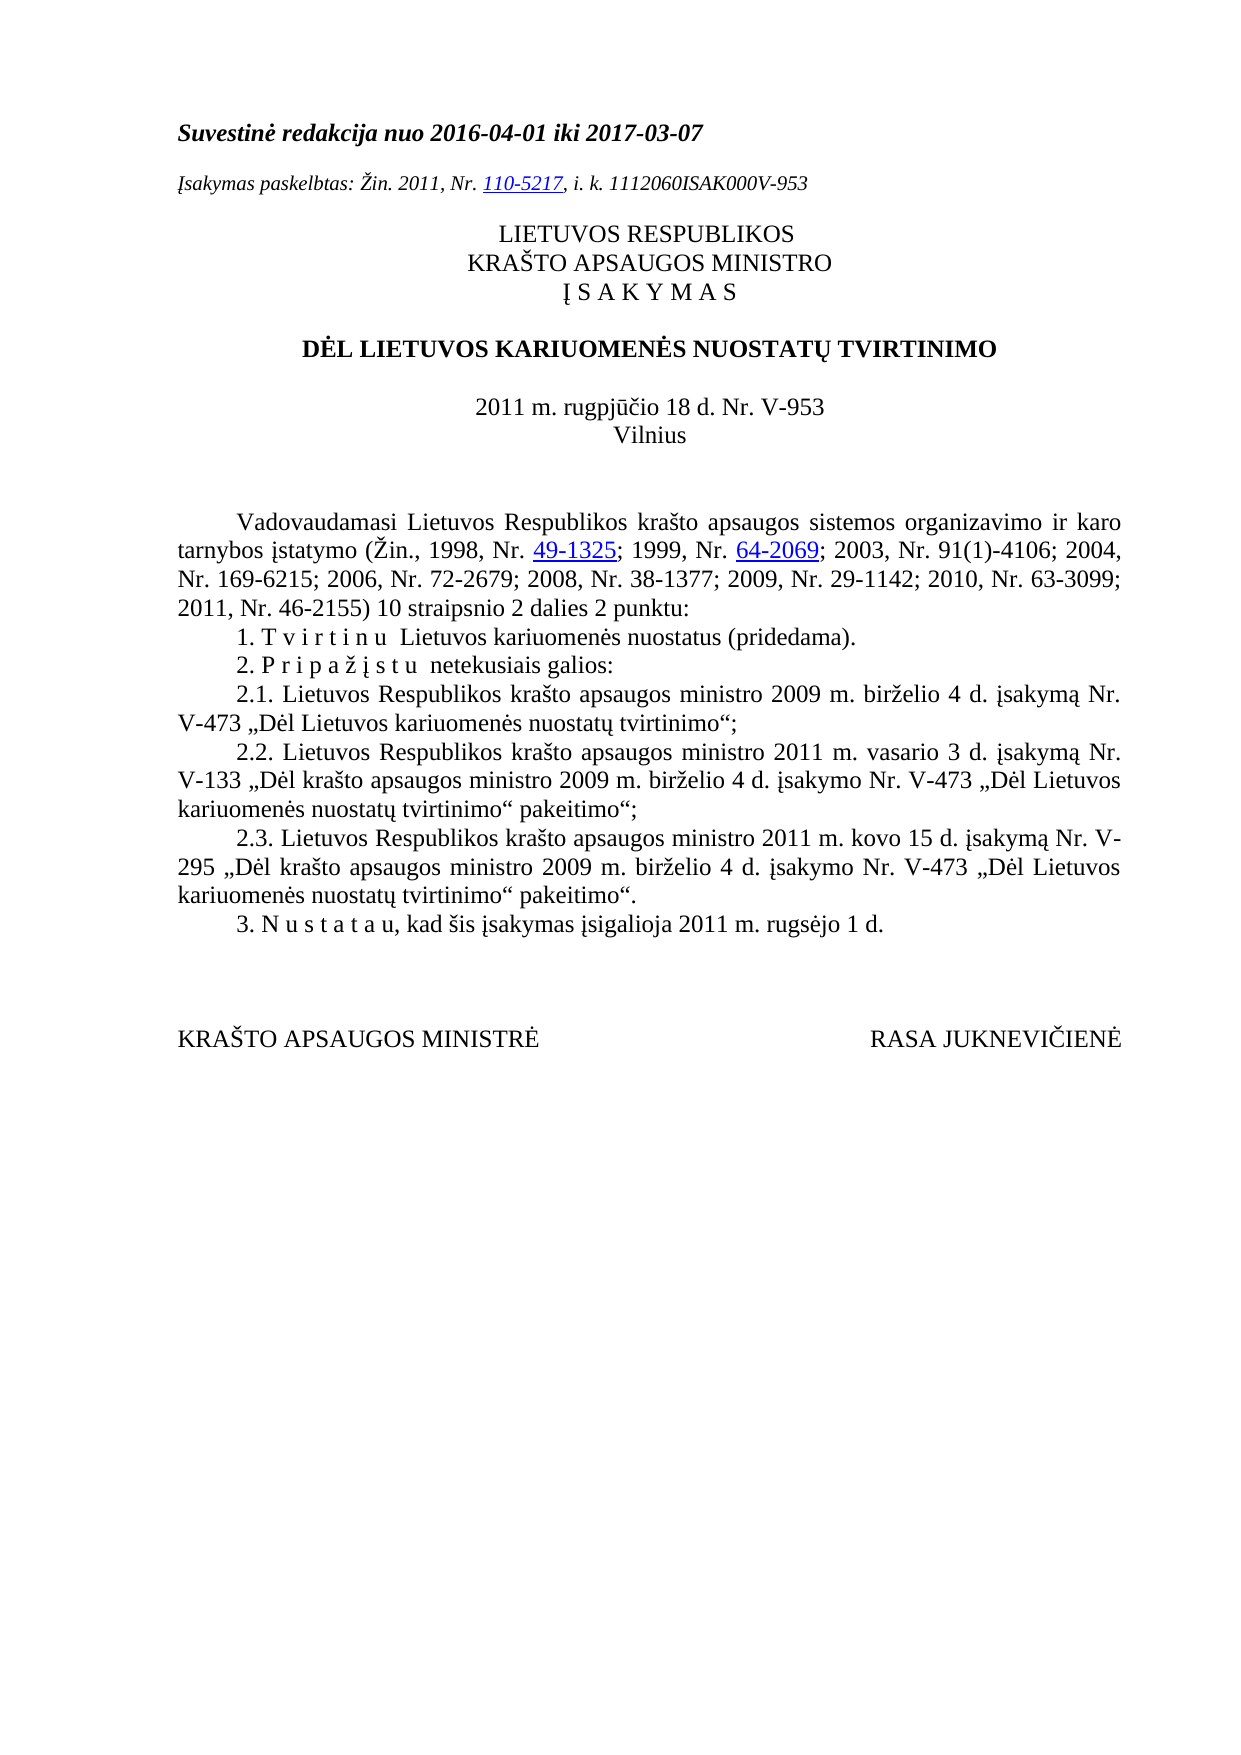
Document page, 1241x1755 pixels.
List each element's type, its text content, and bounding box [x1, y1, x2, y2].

text Vadovaudamasi Lietuvos Respublikos krašto apsaugos sistemos organizavimo ir karo tarnybos įstatymo (Žin., 1998, Nr. 49-1325; 1999, Nr. 64-2069; 2003, Nr. 91(1)-4106; 2004, Nr. 169-6215; 2006, Nr. 72-2679; 2008, Nr. 38-1377; 2009, Nr. 29-1142; 2010, Nr. 63-3099; 2011, Nr. 46-2155) 10 straipsnio 2 dalies 2 punktu: [177, 507, 1122, 622]
text Krašto apsaugos ministrė Rasa Juknevičienė [177, 1024, 1122, 1053]
text Vilnius [177, 420, 1122, 449]
text 2011 m. rugpjūčio 18 d. Nr. V-953 [177, 392, 1122, 420]
text DĖL LIETUVOS KARIUOMENĖS NUOSTATŲ TVIRTINIMO [177, 334, 1122, 363]
text 2. Pripažįstu netekusiais galios: [177, 650, 1122, 679]
text 1. Tvirtinu Lietuvos kariuomenės nuostatus (pridedama). [177, 622, 1122, 650]
text KRAŠTO APSAUGOS MINISTRO [177, 248, 1122, 277]
text 2.2. Lietuvos Respublikos krašto apsaugos ministro 2011 m. vasario 3 d. įsakymą Nr. V-133 „Dėl krašto apsaugos ministro 2009 m. birželio 4 d. įsakymo Nr. V-473 „Dėl Lietuvos kariuomenės nuostatų tvirtinimo“ pakeitimo“; [177, 737, 1122, 823]
text Suvestinė redakcija nuo 2016-04-01 iki 2017-03-07 [177, 118, 1122, 147]
text 2.3. Lietuvos Respublikos krašto apsaugos ministro 2011 m. kovo 15 d. įsakymą Nr. V-295 „Dėl krašto apsaugos ministro 2009 m. birželio 4 d. įsakymo Nr. V-473 „Dėl Lietuvos kariuomenės nuostatų tvirtinimo“ pakeitimo“. [177, 823, 1122, 909]
text Įsakymas paskelbtas: Žin. 2011, Nr. 110-5217, i. k. 1112060ISAK000V-953 [177, 171, 1122, 195]
text 2.1. Lietuvos Respublikos krašto apsaugos ministro 2009 m. birželio 4 d. įsakymą Nr. V-473 „Dėl Lietuvos kariuomenės nuostatų tvirtinimo“; [177, 679, 1122, 737]
text LIETUVOS RESPUBLIKOS [177, 219, 1122, 248]
text 3. Nustatau, kad šis įsakymas įsigalioja 2011 m. rugsėjo 1 d. [177, 909, 1122, 938]
text ĮSAKYMAS [177, 277, 1122, 305]
